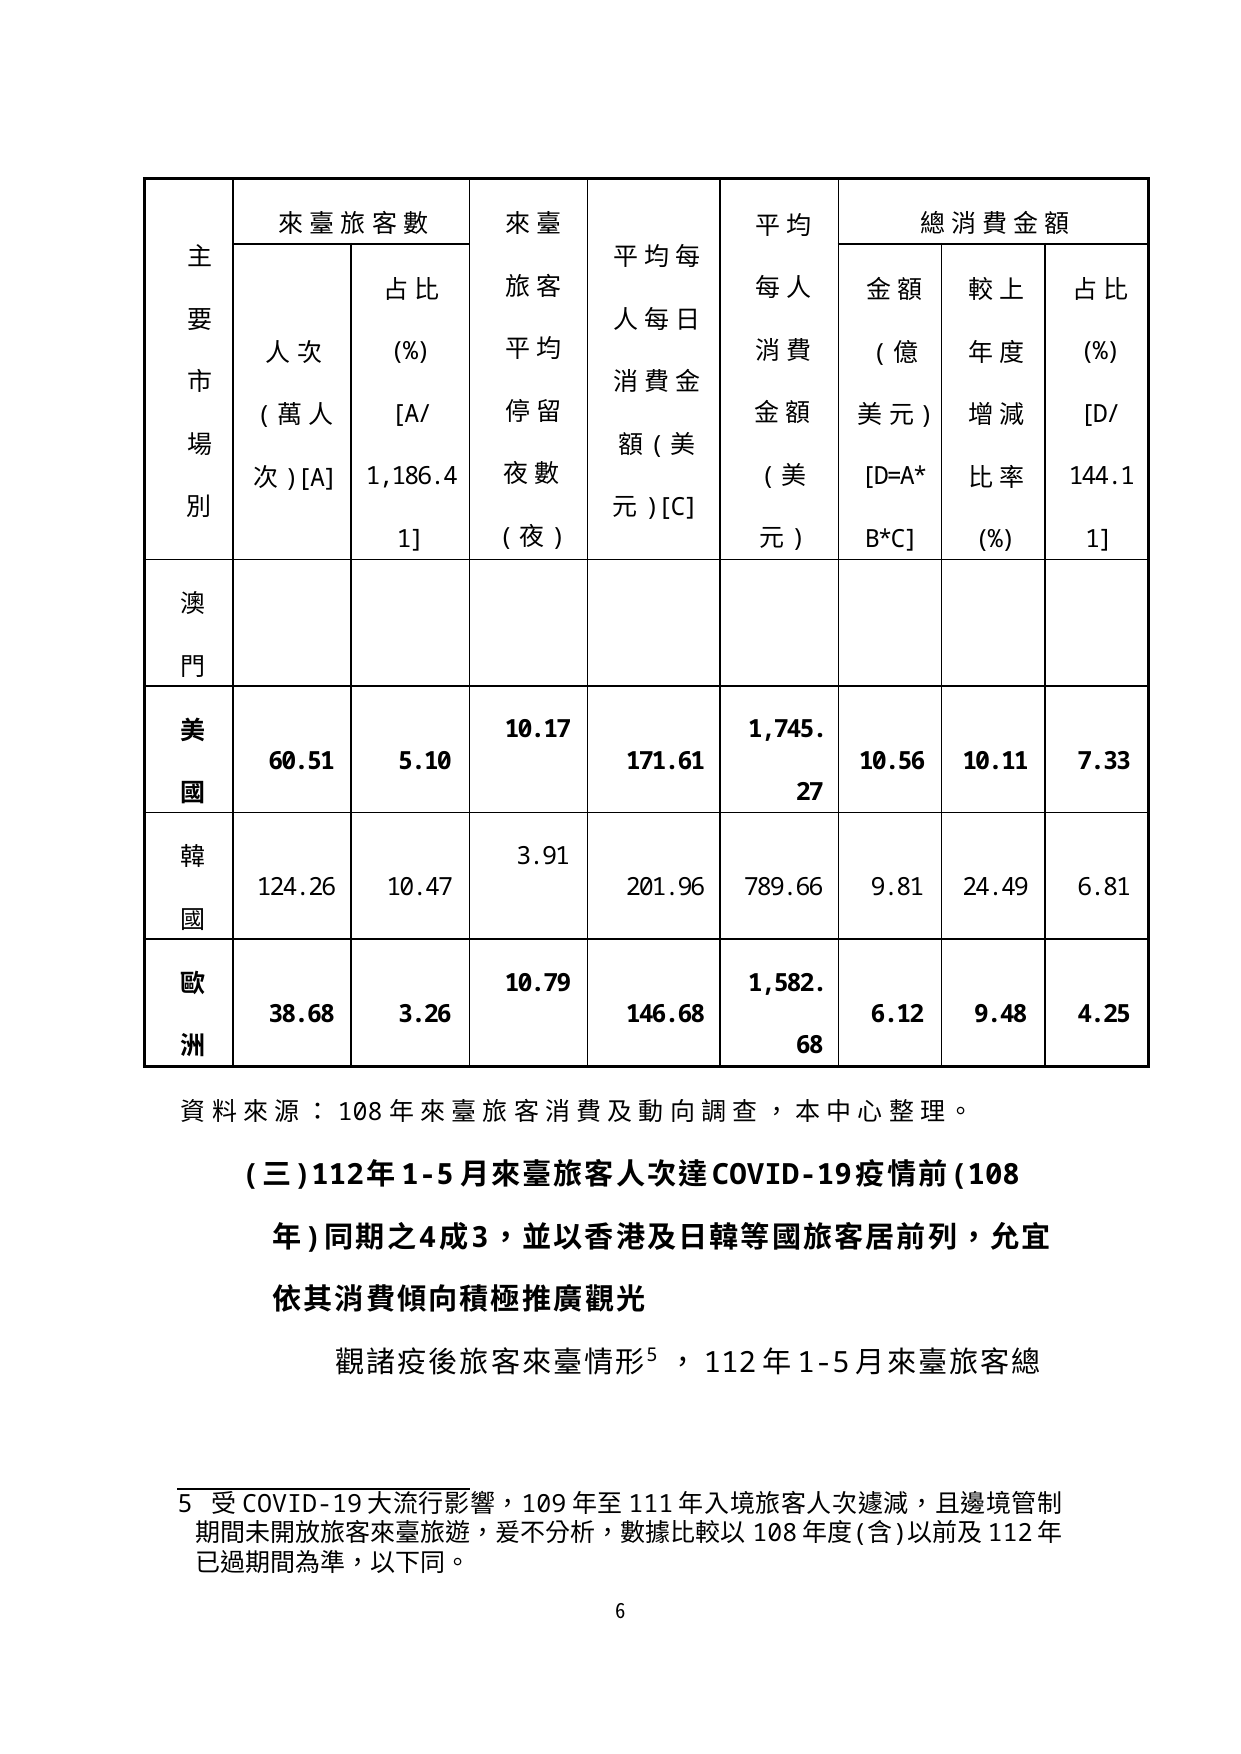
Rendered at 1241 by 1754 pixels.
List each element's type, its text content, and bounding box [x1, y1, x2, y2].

table_cell 171.61 [588, 687, 719, 812]
table_cell 10.79 [470, 940, 587, 1065]
text 受COVID-19大流行影響，109年至111年入境旅客人次遽減，且邊境管制期間未開放旅客來臺旅遊，爰不分析，數據比較以108年度(含)以前及112年已過期間為準，以下同。 [177, 1489, 1063, 1577]
table_cell 7.33 [1046, 687, 1147, 812]
table_header 總消費金額 [839, 180, 1147, 243]
text 觀諸疫後旅客來臺情形，112年1-5月來臺旅客總人次217.92萬人次(詳表3-1-3)，達COVID-19疫情前108年同期504.46萬人次之43.20%，至於全年度是否可達預期目標600萬人次，尚待觀察；若與全球情形比較，2023年第一季入境全球之國際旅客已恢復至2019年同期之80%，歐洲為90%、美洲為86%、亞太地區為54%，我國因邊境開放時間較晚，112年第一季及1-5月來臺旅客總人次僅分別約108年同期之4成，入境旅客數恢復情形不若全球及亞洲地區平均水準，允宜加緊腳步力拚觀光。 [266, 1318, 1063, 1380]
table_cell 38.68 [234, 940, 350, 1065]
table_cell 24.49 [942, 813, 1044, 938]
table_cell [721, 560, 838, 685]
table_cell 金額(億美元) [D=A*B*C] [839, 245, 941, 558]
table_cell 146.68 [588, 940, 719, 1065]
table_header 來臺旅客平均停留夜數(夜) [B] [470, 180, 587, 558]
table_cell [839, 560, 941, 685]
table_cell 占比(%)[D/144.11] [1046, 245, 1147, 558]
table_cell 5.10 [352, 687, 469, 812]
table_cell 4.25 [1046, 940, 1147, 1065]
table_header 主要市場別 [146, 180, 232, 558]
table_cell 201.96 [588, 813, 719, 938]
table_cell 歐洲 [146, 940, 232, 1065]
table_cell 124.26 [234, 813, 350, 938]
table_cell 6.12 [839, 940, 941, 1065]
table_cell 9.48 [942, 940, 1044, 1065]
table_cell [352, 560, 469, 685]
table_cell 10.11 [942, 687, 1044, 812]
table_header 平均每人消費金額(美元) [721, 180, 838, 558]
table_cell 美國 [146, 687, 232, 812]
table_cell 10.56 [839, 687, 941, 812]
table_cell 3.91 [470, 813, 587, 938]
table_cell 占比(%) [A/1,186.41] [352, 245, 469, 558]
table_cell 789.66 [721, 813, 838, 938]
table_cell 1,582.68 [721, 940, 838, 1065]
table_cell 較上年度增減比率(%) [942, 245, 1044, 558]
table_cell 10.17 [470, 687, 587, 812]
table_cell 4.22 [470, 560, 587, 685]
table_cell 韓國 [146, 813, 232, 938]
table_cell [1046, 560, 1147, 685]
table_cell 6.81 [1046, 813, 1147, 938]
table_header 來臺旅客數 [234, 180, 469, 243]
text 資料來源：108年來臺旅客消費及動向調查，本中心整理。 [128, 1068, 1063, 1130]
text (三)112年1-5月來臺旅客人次達COVID-19疫情前(108年)同期之4成3，並以香港及日韓等國旅客居前列，允宜依其消費傾向積極推廣觀光 [236, 1130, 1063, 1318]
table_header 平均每人每日消費金額(美元)[C] [588, 180, 719, 558]
table_cell 9.81 [839, 813, 941, 938]
table_cell [588, 560, 719, 685]
table_cell 1,745.27 [721, 687, 838, 812]
table_cell [234, 560, 350, 685]
table_cell 澳門 [146, 560, 232, 685]
table_cell 10.47 [352, 813, 469, 938]
table_cell 60.51 [234, 687, 350, 812]
table_cell [942, 560, 1044, 685]
table_cell 人次(萬人次)[A] [234, 245, 350, 558]
table_cell 3.26 [352, 940, 469, 1065]
